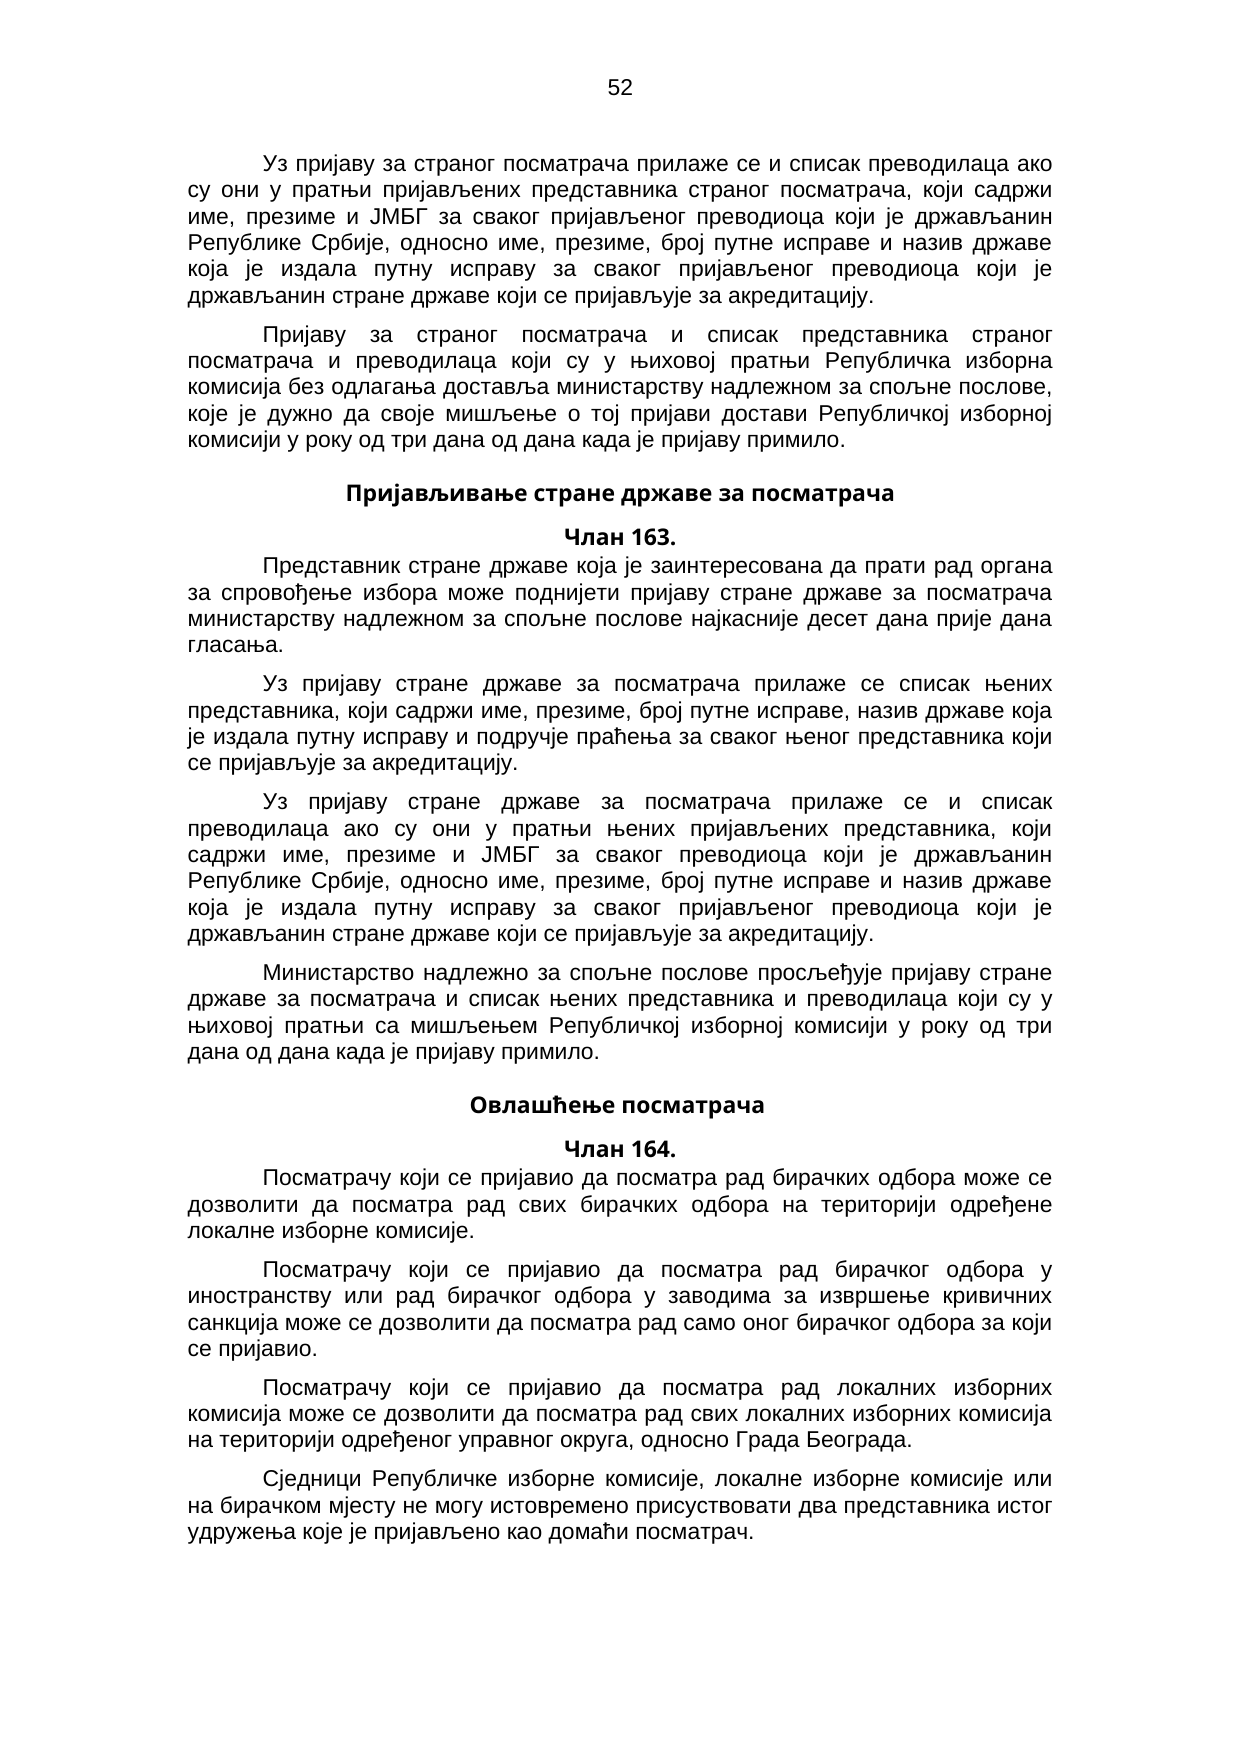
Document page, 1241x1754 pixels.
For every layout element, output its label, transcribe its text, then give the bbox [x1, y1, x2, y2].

text Пријављивање стране државе за посматрача [262, 477, 978, 509]
text Посматрачу који се пријавио да посматра рад локалних изборних комисија може се дозволити да посматра рад свих локалних изборних комисија на територији одређеног управног округа, односно Града Београда. [187, 1374, 1053, 1453]
text Представник стране државе која је заинтересована да прати рад органа за спровођење избора може поднијети пријаву стране државе за посматрача министарству надлежном за спољне послове најкасније десет дана прије дана гласања. [187, 552, 1053, 658]
text Овлашћење посматрача [262, 1089, 978, 1121]
text Пријаву за страног посматрача и списак представника страног посматрача и преводилаца који су у њиховој пратњи Републичка изборна комисија без одлагања доставља министарству надлежном за спољне послове, које је дужно да своје мишљење о тој пријави достави Републичкој изборној комисији у року од три дана од дана када је пријаву примило. [187, 321, 1053, 452]
text Министарство надлежно за спољне послове просљеђује пријаву стране државе за посматрача и списак њених представника и преводилаца који су у њиховој пратњи са мишљењем Републичкој изборној комисији у року од три дана од дана када је пријаву примило. [187, 959, 1053, 1064]
text Посматрачу који се пријавио да посматра рад бирачких одбора може се дозволити да посматра рад свих бирачких одбора на територији одређенe локалне изборне комисије. [187, 1164, 1053, 1243]
text Члан 163. [262, 521, 978, 552]
text Посматрачу који се пријавио да посматра рад бирачког одбора у иностранству или рад бирачког одбора у заводима за извршење кривичних санкција може се дозволити да посматра рад само оног бирачког одбора за који се пријавио. [187, 1256, 1053, 1361]
text Сједници Републичке изборне комисије, локалне изборне комисије или на бирачком мјесту не могу истовремено присуствовати два представника истог удружења које је пријављено као домаћи посматрач. [187, 1465, 1053, 1544]
text Члан 164. [262, 1133, 978, 1164]
text Уз пријаву стране државе за посматрача прилаже се и списак преводилаца ако су они у пратњи њених пријављених представника, који садржи име, презиме и ЈМБГ за сваког преводиоца који је држављанин Републике Србије, односно име, презиме, број путне исправе и назив државе која je издала путну исправу за сваког пријављеног преводиоца који је држављанин стране државе који се пријављује за акредитацију. [187, 788, 1053, 946]
text Уз пријаву за страног посматрача прилаже се и списак преводилаца ако су они у пратњи пријављених представника страног посматрача, који садржи име, презиме и ЈМБГ за сваког пријављеног преводиоца који је држављанин Републике Србије, односно име, презиме, број путне исправе и назив државе која je издала путну исправу за сваког пријављеног преводиоца који је држављанин стране државе који се пријављује за акредитацију. [187, 150, 1053, 308]
text Уз пријаву стране државе за посматрача прилаже се списак њених представника, који садржи име, презиме, број путне исправе, назив државе која je издала путну исправу и подручје праћења за сваког њеног представника који се пријављује за акредитацију. [187, 670, 1053, 776]
